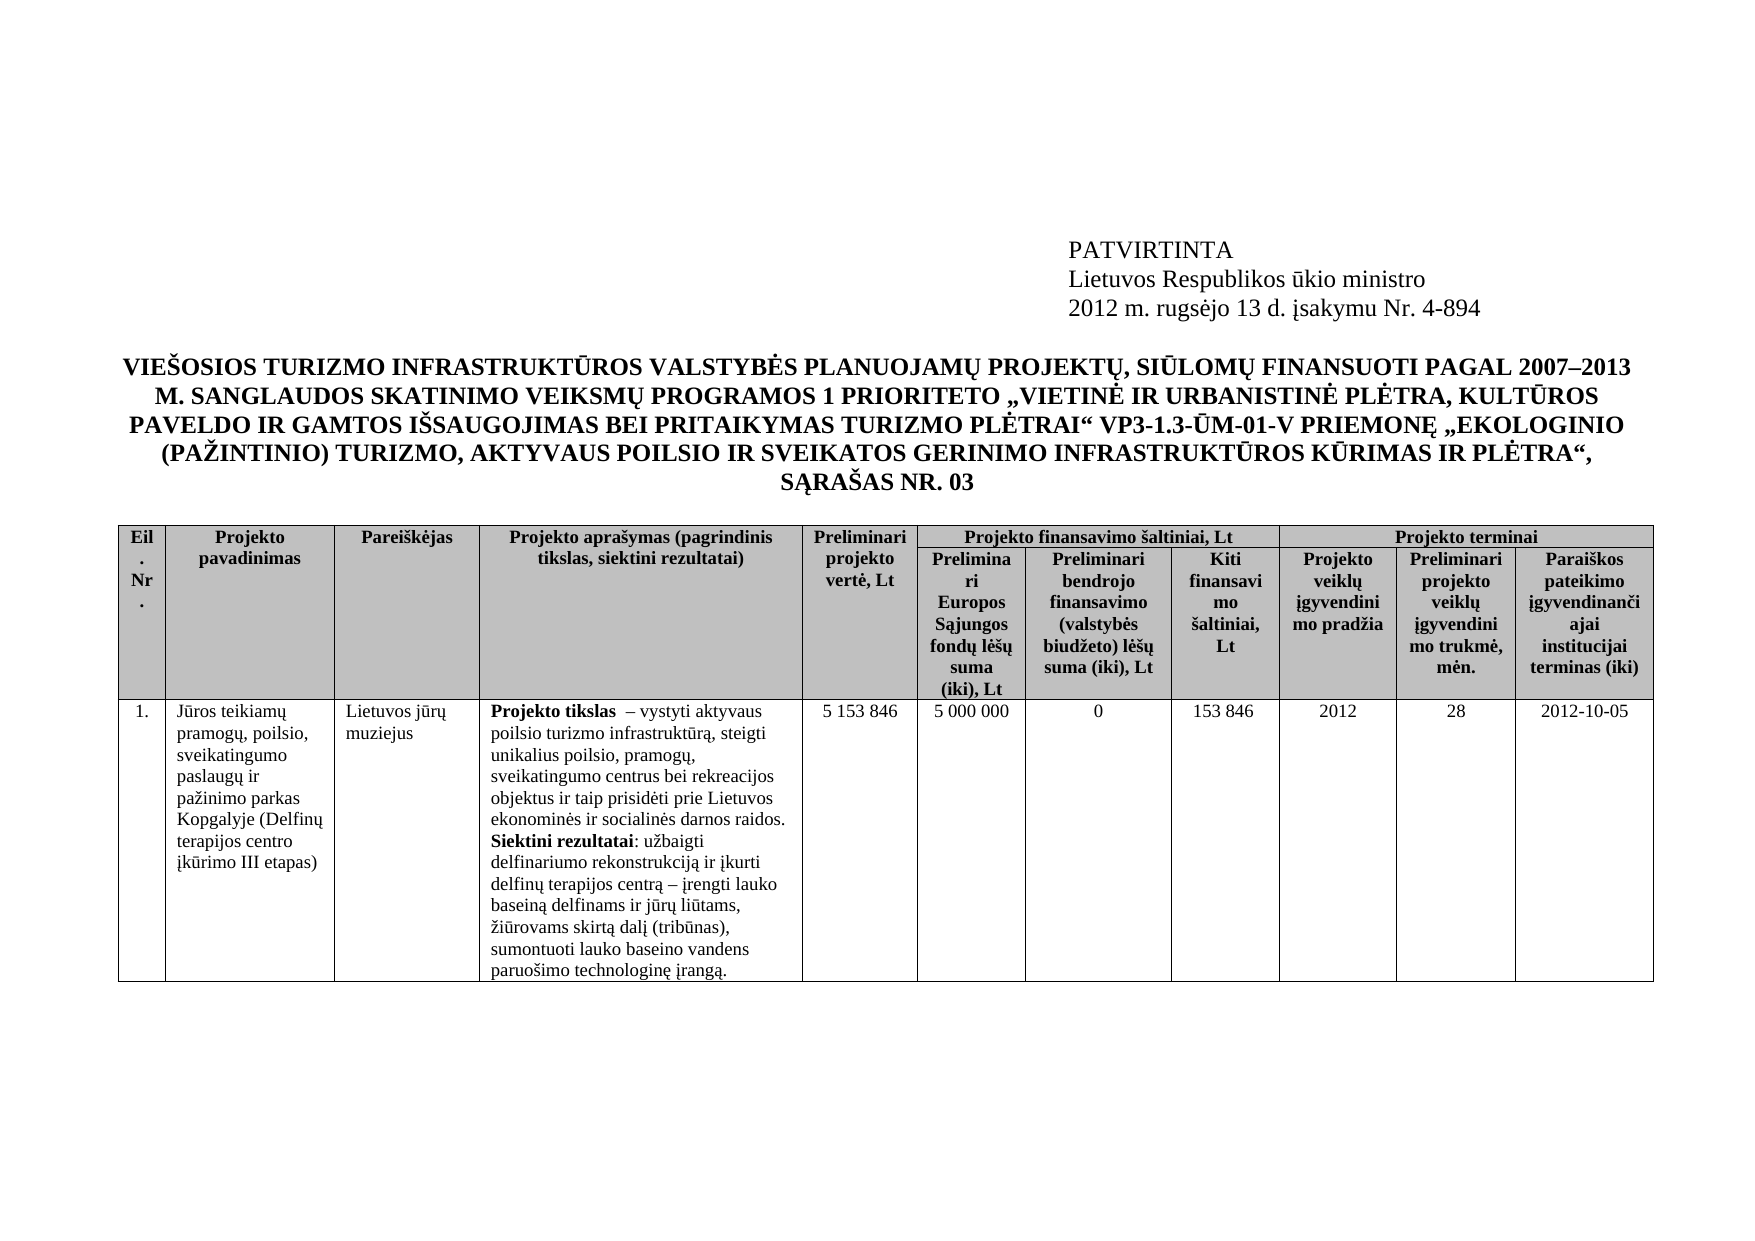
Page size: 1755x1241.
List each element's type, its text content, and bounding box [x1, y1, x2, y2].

table_cell 5 153 846 [803, 700, 917, 981]
text PATVIRTINTA [1068, 235, 1636, 264]
table_cell Projekto tikslas – vystyti aktyvaus poilsio turizmo infrastruktūrą, steigti unikalius poilsio, pramogų, sveikatingumo centrus bei rekreacijos objektus ir taip prisidėti prie Lietuvos ekonominės ir socialinės darnos raidos. Siektini rezultatai: užbaigti delfinariumo rekonstrukciją ir įkurti delfinų terapijos centrą – įrengti lauko baseiną delfinams ir jūrų liūtams, žiūrovams skirtą dalį (tribūnas), sumontuoti lauko baseino vandens paruošimo technologinę įrangą. [480, 700, 802, 981]
table_cell 2012 [1280, 700, 1396, 981]
text VIEŠOSIOS TURIZMO INFRASTRUKTŪROS VALSTYBĖS PLANUOJAMŲ PROJEKTŲ, SIŪLOMŲ FINANSUOTI PAGAL 2007–2013 M. SANGLAUDOS SKATINIMO VEIKSMŲ PROGRAMOS 1 PRIORITETO „VIETINĖ IR URBANISTINĖ PLĖTRA, KULTŪROS PAVELDO IR GAMTOS IŠSAUGOJIMAS BEI PRITAIKYMAS TURIZMO PLĖTRAI“ VP3-1.3-ŪM-01-V PRIEMONĘ „EKOLOGINIO (PAŽINTINIO) TURIZMO, AKTYVAUS POILSIO IR SVEIKATOS GERINIMO INFRASTRUKTŪROS KŪRIMAS IR PLĖTRA“, SĄRAŠAS NR. 03 [118, 352, 1636, 496]
table_header Preliminari projekto vertė, Lt [803, 526, 917, 699]
table_header Projekto terminai [1280, 526, 1653, 547]
table_cell Projekto veiklų įgyvendinimo pradžia [1280, 548, 1396, 699]
table_cell Kiti finansavimo šaltiniai, Lt [1172, 548, 1279, 699]
table_header Eil. Nr. [119, 526, 165, 699]
table_cell 153 846 [1172, 700, 1279, 981]
table_cell Lietuvos jūrų muziejus [335, 700, 479, 981]
text 2012 m. rugsėjo 13 d. įsakymu Nr. 4-894 [1068, 293, 1636, 322]
table_cell Preliminari Europos Sąjungos fondų lėšų suma (iki), Lt [918, 548, 1025, 699]
table_cell Preliminari bendrojo finansavimo (valstybės biudžeto) lėšų suma (iki), Lt [1026, 548, 1171, 699]
table_header Projekto pavadinimas [166, 526, 334, 699]
table_cell Paraiškos pateikimo įgyvendinančiajai institucijai terminas (iki) [1516, 548, 1653, 699]
table_cell Jūros teikiamų pramogų, poilsio, sveikatingumo paslaugų ir pažinimo parkas Kopgalyje (Delfinų terapijos centro įkūrimo III etapas) [166, 700, 334, 981]
table_cell 2012-10-05 [1516, 700, 1653, 981]
table_header Projekto aprašymas (pagrindinis tikslas, siektini rezultatai) [480, 526, 802, 699]
table_cell 1. [119, 700, 165, 981]
table_cell 5 000 000 [918, 700, 1025, 981]
table_header Pareiškėjas [335, 526, 479, 699]
table_header Projekto finansavimo šaltiniai, Lt [918, 526, 1279, 547]
table_cell 28 [1397, 700, 1515, 981]
table_cell Preliminari projekto veiklų įgyvendinimo trukmė, mėn. [1397, 548, 1515, 699]
table_cell 0 [1026, 700, 1171, 981]
text Lietuvos Respublikos ūkio ministro [1068, 264, 1636, 293]
